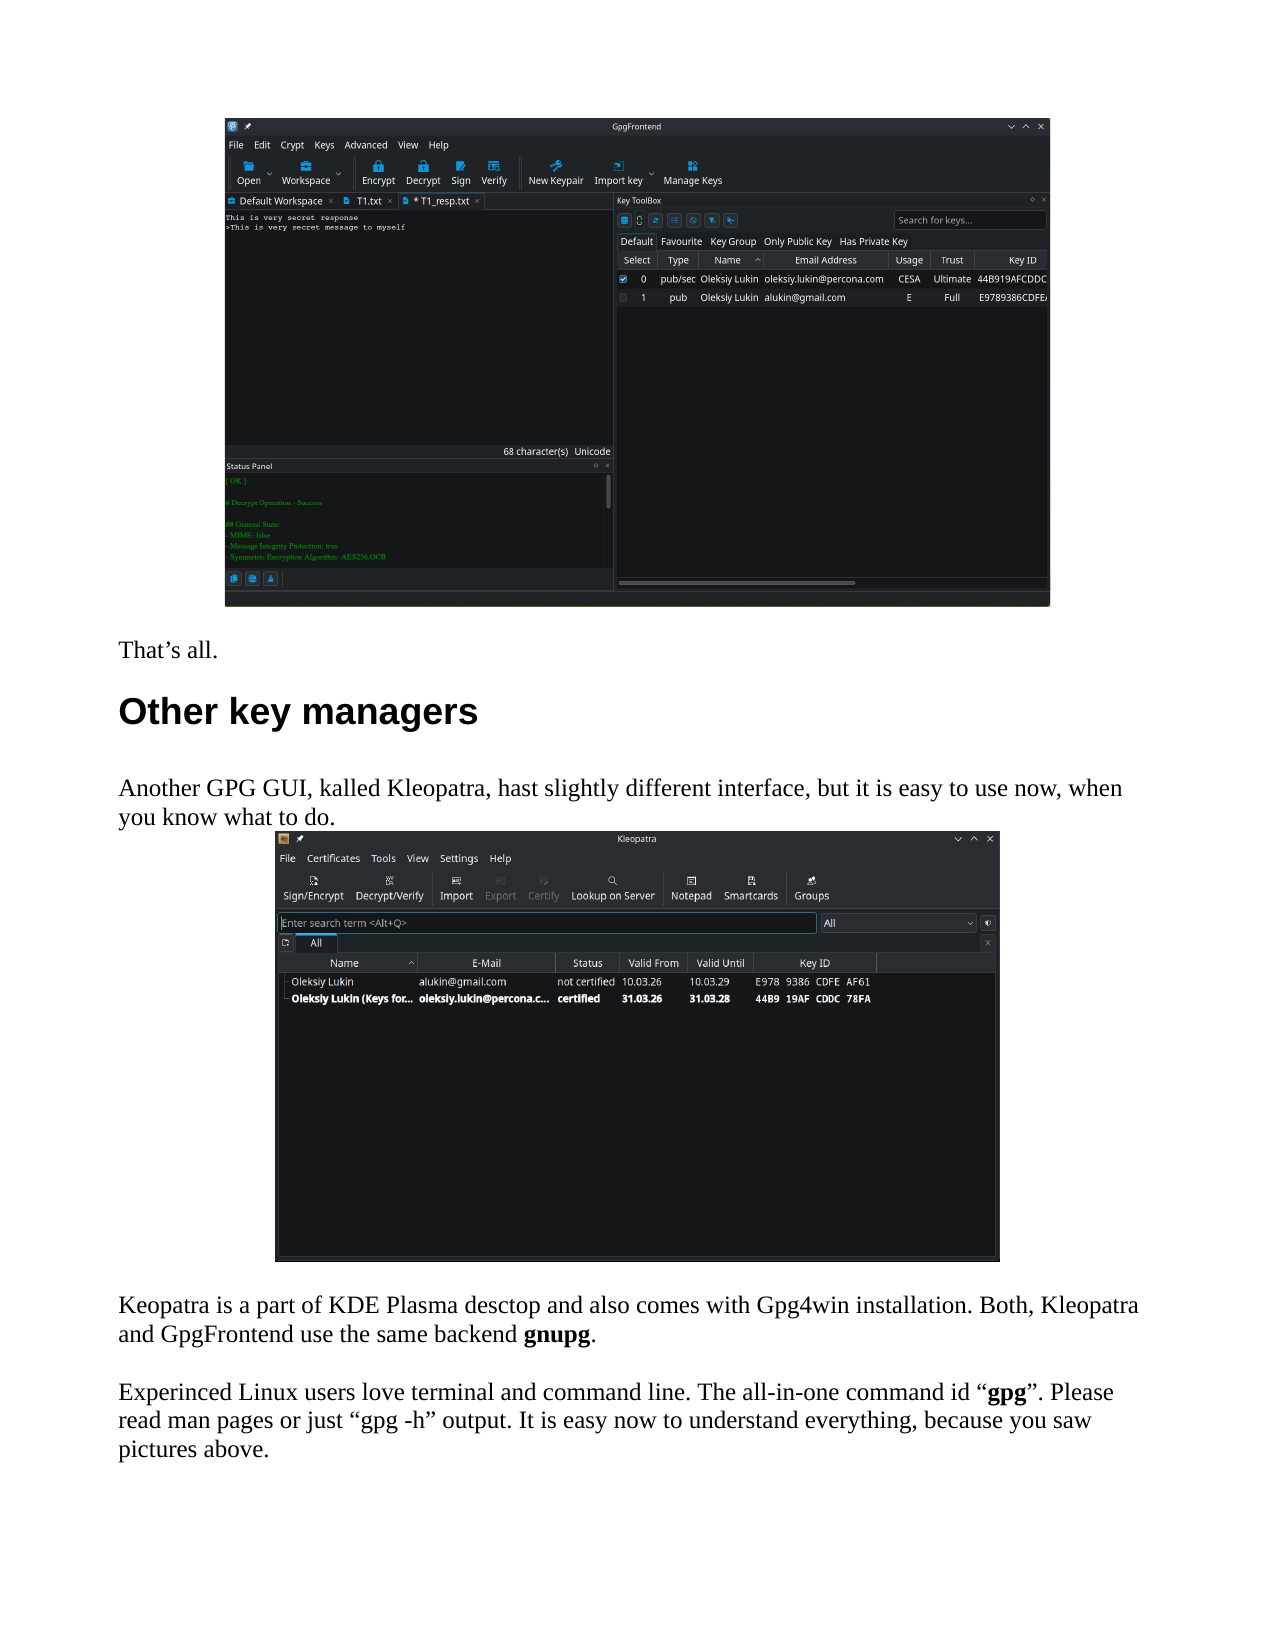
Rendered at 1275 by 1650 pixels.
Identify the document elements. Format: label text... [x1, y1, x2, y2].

picture [224, 118, 1051, 607]
text That’s all. [118, 635, 1157, 664]
text Keopatra is a part of KDE Plasma desctop and also comes with Gpg4win installation. Both, Kleopatra and GpgFrontend use the same backend gnupg. [118, 1291, 1157, 1348]
text Experinced Linux users love terminal and command line. The all-in-one command id “gpg”. Please read man pages or just “gpg -h” output. It is easy now to understand everything, because you saw pictures above. [118, 1377, 1157, 1463]
subtitle Other key managers [118, 689, 1157, 732]
text Another GPG GUI, kalled Kleopatra, hast slightly different interface, but it is easy to use now, when you know what to do. [118, 773, 1157, 831]
picture [275, 831, 1000, 1262]
